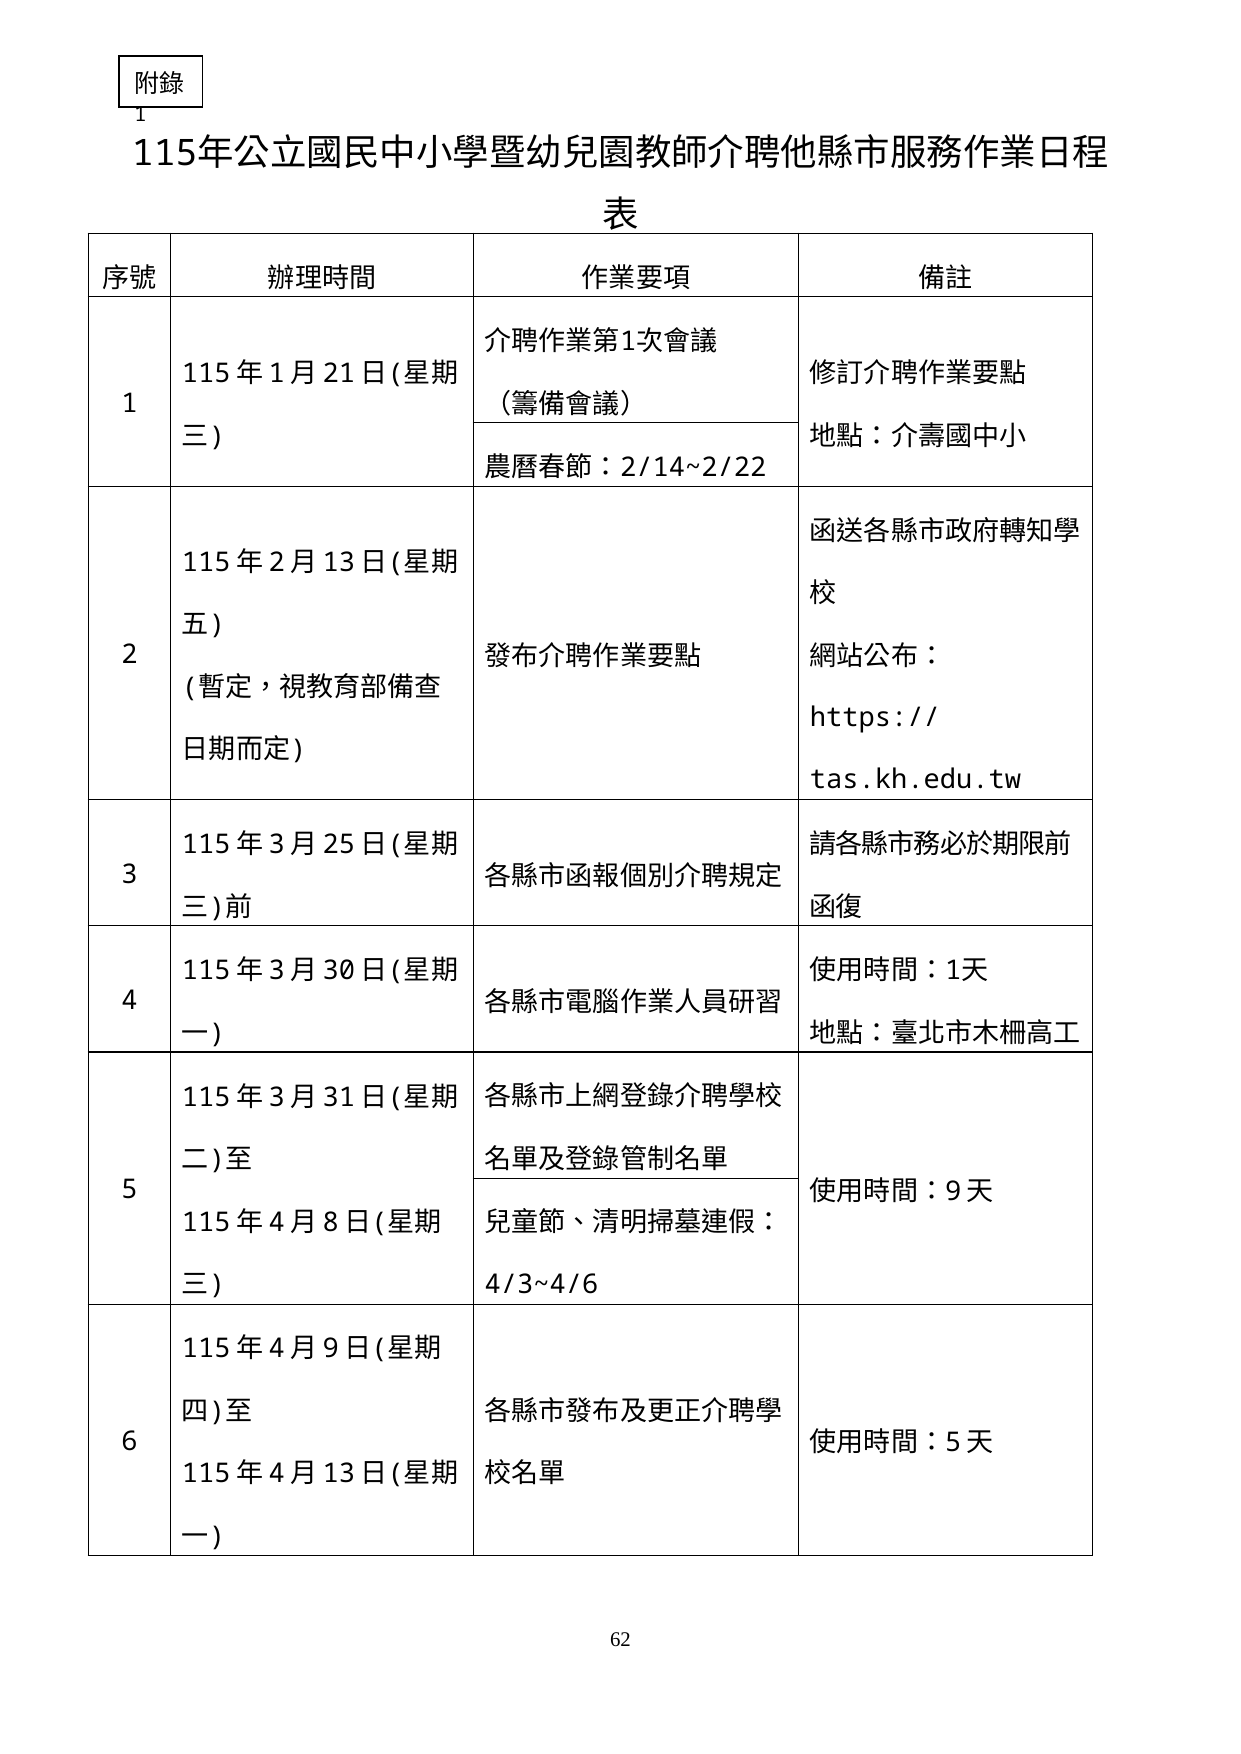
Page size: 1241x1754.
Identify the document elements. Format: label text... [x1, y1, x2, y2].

table_cell 115年3月31日(星期二)至 115年4月8日(星期三) [171, 1053, 473, 1303]
table_header 辦理時間 [171, 234, 473, 296]
table_cell 115年3月25日(星期三)前 [171, 800, 473, 925]
table_cell 各縣市電腦作業人員研習 [474, 926, 798, 1051]
table_header 備註 [799, 234, 1092, 296]
table_cell 3 [89, 800, 170, 925]
table_cell 1 [89, 297, 170, 486]
table_cell 請各縣市務必於期限前函復 [799, 800, 1092, 925]
table_cell 使用時間：5天 [799, 1305, 1092, 1554]
table_cell 各縣市上網登錄介聘學校名單及登錄管制名單 [474, 1053, 798, 1177]
text 115年公立國民中小學暨幼兒園教師介聘他縣市服務作業日程表 [118, 108, 1122, 233]
table_cell 115年1月21日(星期三) [171, 297, 473, 486]
table_cell 115年4月9日(星期四)至 115年4月13日(星期一) [171, 1305, 473, 1554]
table_cell 各縣市函報個別介聘規定 [474, 800, 798, 925]
table_cell 發布介聘作業要點 [474, 487, 798, 799]
table_cell 使用時間：1天 地點：臺北市木柵高工 [799, 926, 1092, 1051]
table_cell 2 [89, 487, 170, 799]
table_cell 農曆春節：2/14~2/22 [474, 423, 798, 486]
table_cell 兒童節、清明掃墓連假：4/3~4/6 [474, 1179, 798, 1303]
table_cell 使用時間：9天 [799, 1053, 1092, 1303]
table_cell 115年2月13日(星期五) (暫定，視教育部備查日期而定) [171, 487, 473, 799]
table_cell 各縣市發布及更正介聘學校名單 [474, 1305, 798, 1554]
table_header 序號 [89, 234, 170, 296]
table_cell 115年3月30日(星期一) [171, 926, 473, 1051]
table_cell 函送各縣市政府轉知學校 網站公布： https://tas.kh.edu.tw [799, 487, 1092, 799]
table_header 作業要項 [474, 234, 798, 296]
table_cell 6 [89, 1305, 170, 1554]
table_cell 修訂介聘作業要點 地點：介壽國中小 [799, 297, 1092, 486]
table_cell 介聘作業第1次會議 （籌備會議） [474, 297, 798, 422]
table_cell 5 [89, 1053, 170, 1303]
table_cell 4 [89, 926, 170, 1051]
